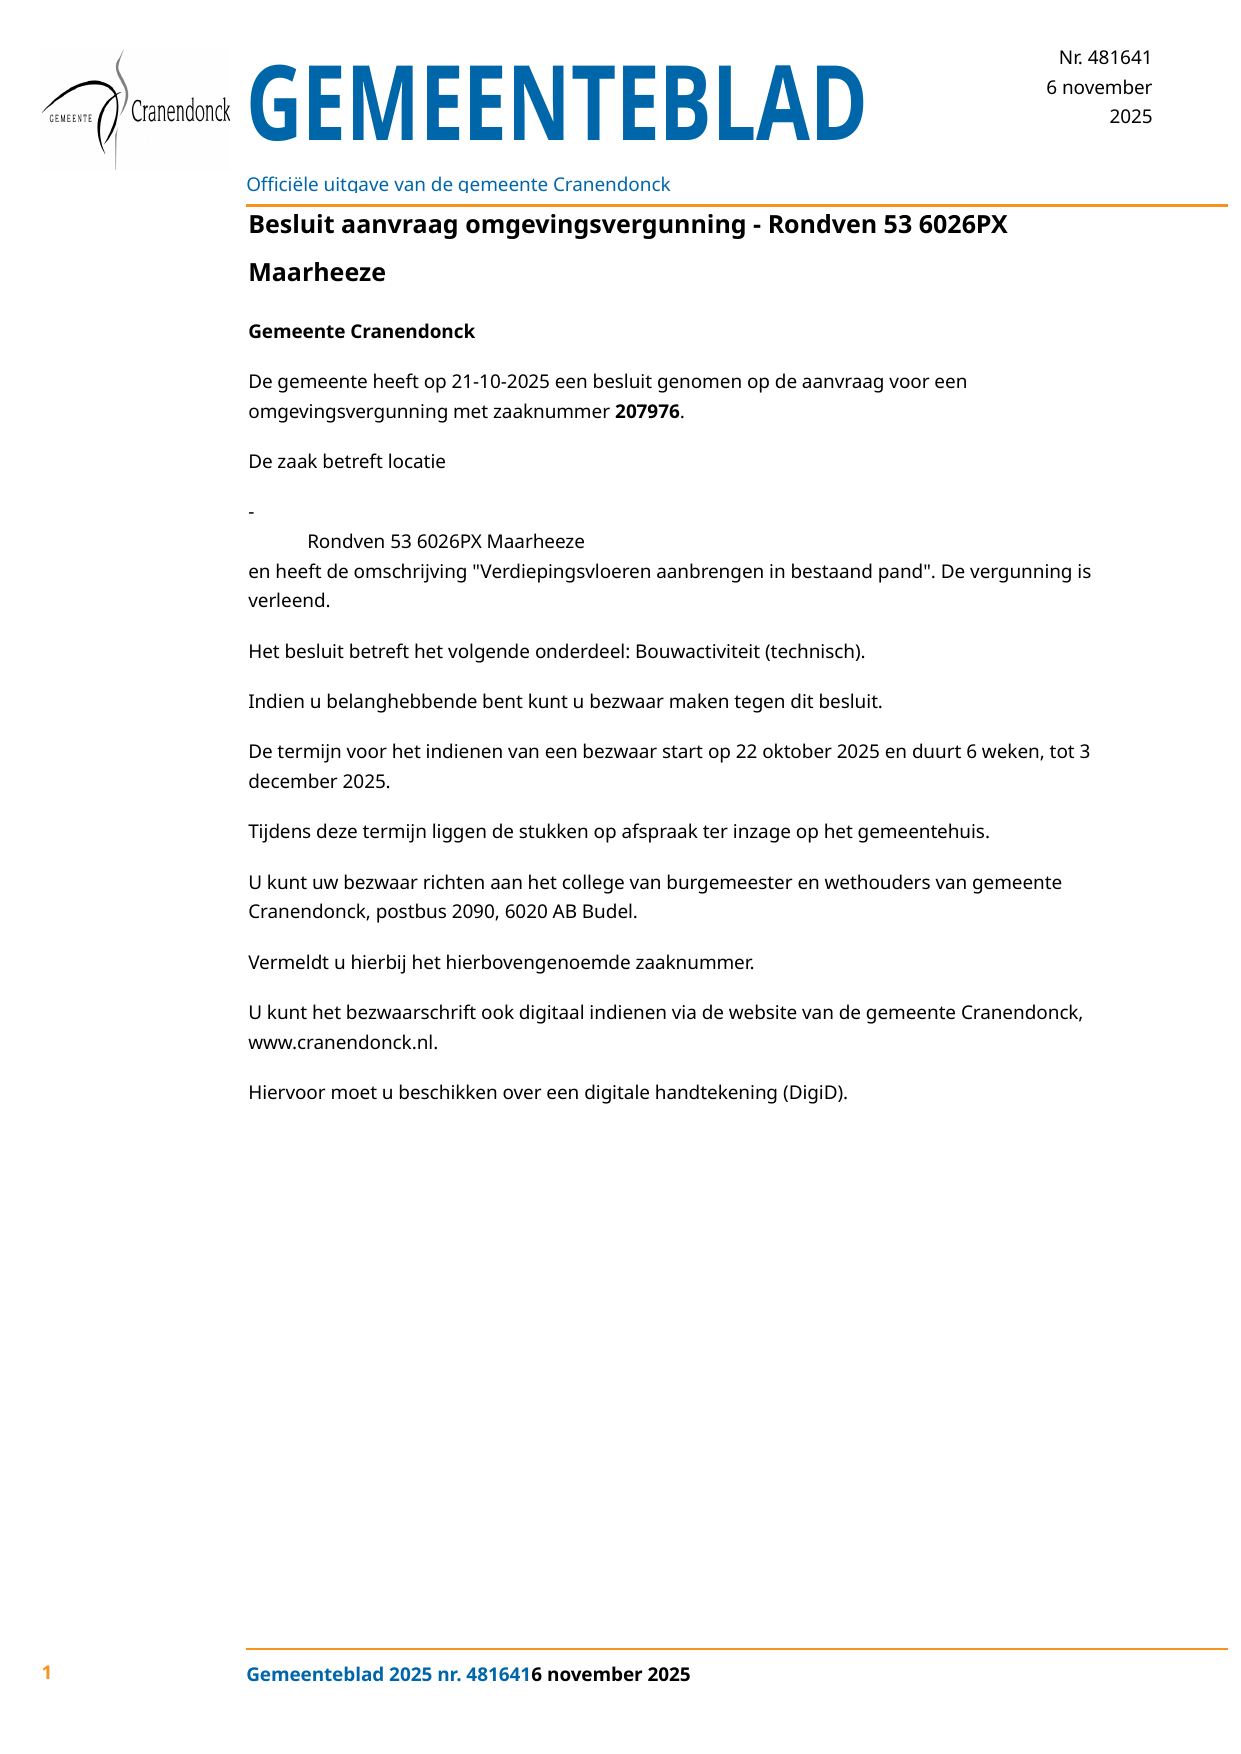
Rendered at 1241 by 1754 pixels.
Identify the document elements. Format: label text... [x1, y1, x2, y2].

text Besluit aanvraag omgevingsvergunning - Rondven 53 6026PX Maarheeze [248, 207, 1152, 288]
text Tijdens deze termijn liggen de stukken op afspraak ter inzage op het gemeentehuis. [248, 819, 1152, 844]
text De termijn voor het indienen van een bezwaar start op 22 oktober 2025 en duurt 6 weken, tot 3 december 2025. [248, 739, 1152, 794]
text en heeft de omschrijving "Verdiepingsvloeren aanbrengen in bestaand pand". De vergunning is verleend. [248, 558, 1152, 613]
text De gemeente heeft op 21-10-2025 een besluit genomen op de aanvraag voor een omgevingsvergunning met zaaknummer 207976. [248, 368, 1152, 424]
text Het besluit betreft het volgende onderdeel: Bouwactiviteit (technisch). [248, 638, 1152, 664]
list Rondven 53 6026PX Maarheeze [248, 528, 1152, 554]
text U kunt het bezwaarschrift ook digitaal indienen via de website van de gemeente Cranendonck, www.cranendonck.nl. [248, 999, 1152, 1055]
text Vermeldt u hierbij het hierbovengenoemde zaaknummer. [248, 949, 1152, 975]
text De zaak betreft locatie [248, 448, 1152, 474]
picture [41, 47, 231, 172]
text Indien u belanghebbende bent kunt u bezwaar maken tegen dit besluit. [248, 688, 1152, 714]
text U kunt uw bezwaar richten aan het college van burgemeester en wethouders van gemeente Cranendonck, postbus 2090, 6020 AB Budel. [248, 869, 1152, 924]
text Hiervoor moet u beschikken over een digitale handtekening (DigiD). [248, 1079, 1152, 1105]
text Gemeente Cranendonck [248, 318, 1152, 344]
